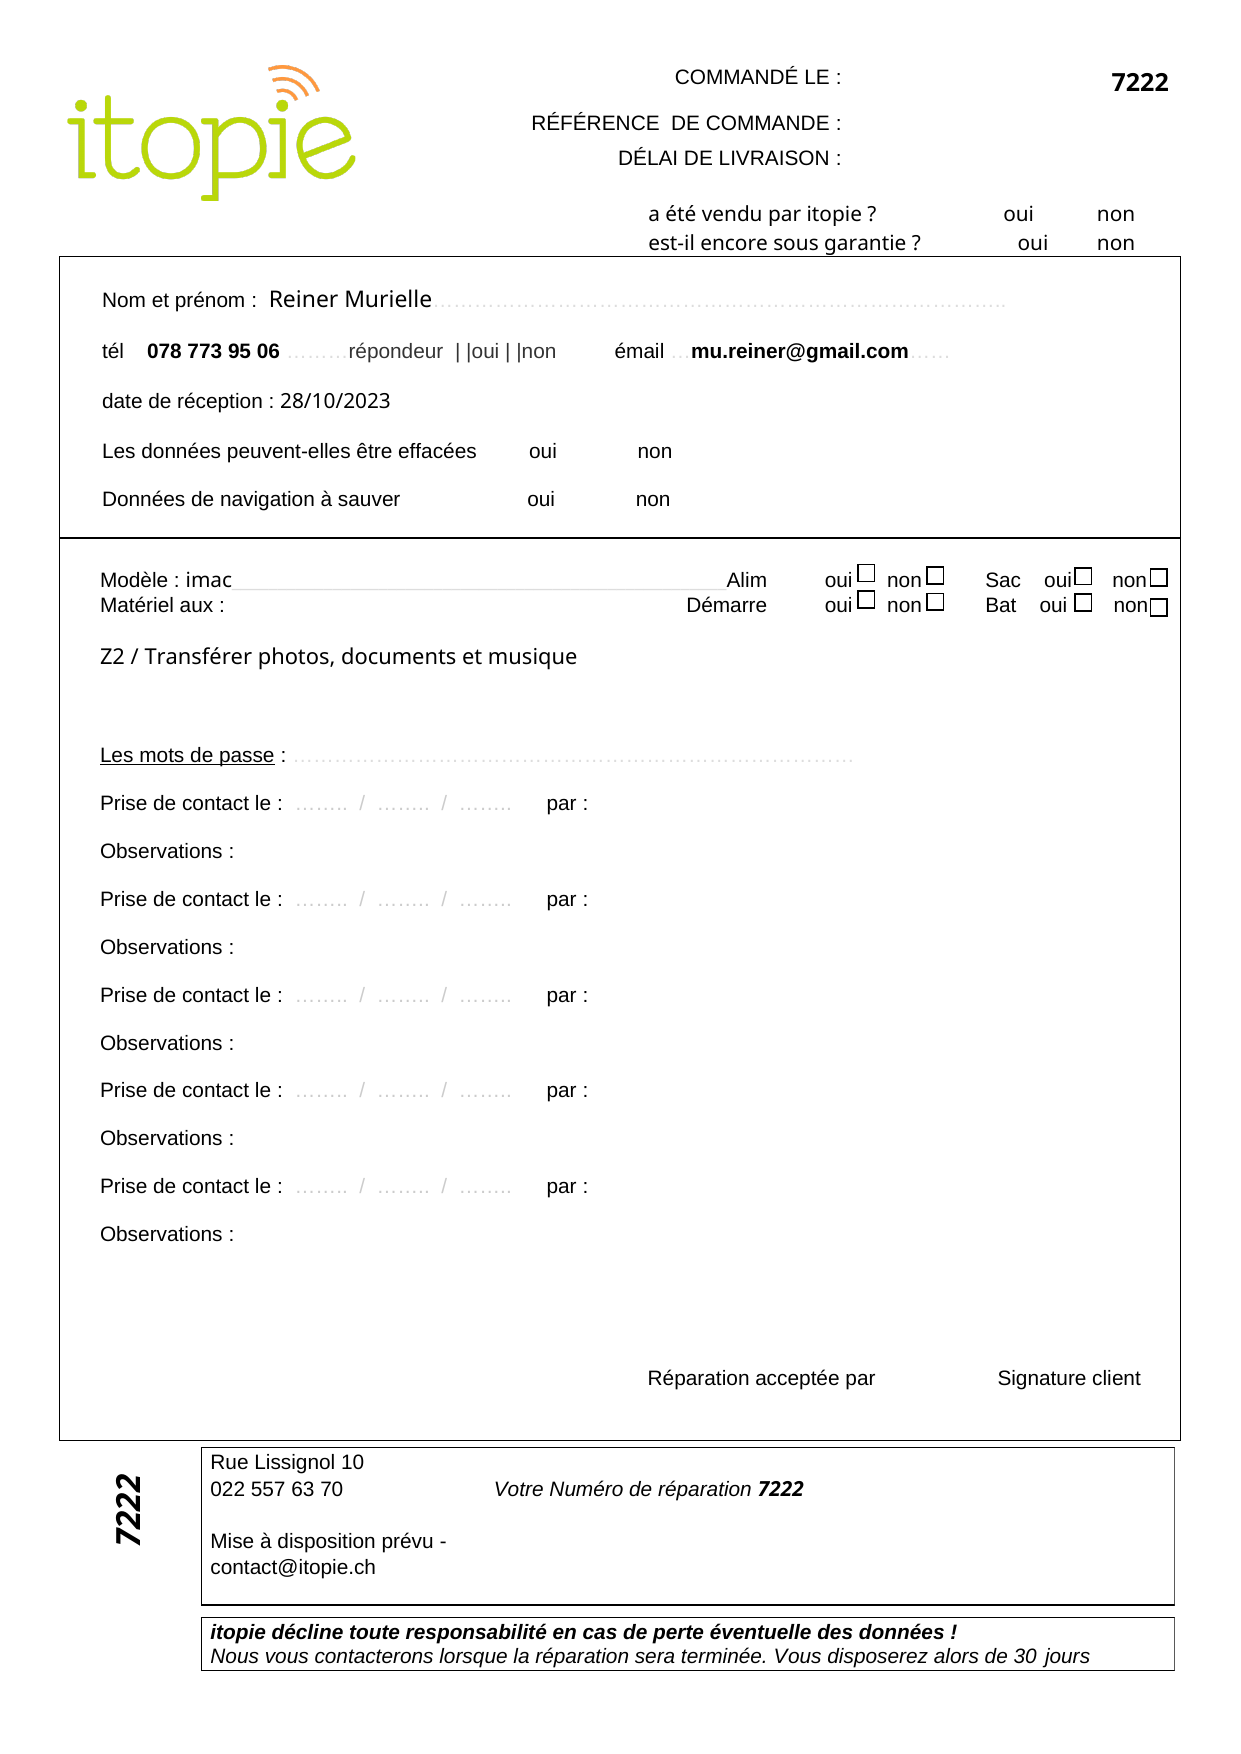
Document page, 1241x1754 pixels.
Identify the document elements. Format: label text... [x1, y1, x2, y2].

text Observations : [60, 1123, 1180, 1150]
text est-il encore sous garantie ? oui non [59, 228, 1181, 256]
text tél 078 773 95 06 ………répondeur | |oui | |non émail …mu.reiner@gmail.com…… [60, 335, 1180, 362]
picture [67, 65, 356, 201]
text Modèle : imac Alim oui non Sac oui non [60, 562, 856, 590]
text Modèle : imac Alim oui non Sac oui non [879, 562, 925, 590]
text Nom et prénom : Reiner Murielle……………………………………………………………………….. [60, 280, 1180, 314]
text Modèle : imac Alim oui non Sac oui non [948, 562, 1180, 590]
text Les mots de passe : ……………………………………………………………………… [60, 740, 1180, 767]
text Observations : [60, 1219, 1180, 1246]
table_cell RÉFÉRENCE DE COMMANDE : [490, 105, 847, 140]
text Observations : [60, 931, 1180, 958]
table_header Rue Lissignol 10 022 557 63 70 Votre Numéro de réparation 7222 Mise à disposition prévu - contact@itopie.ch [195, 1441, 1180, 1611]
text Les données peuvent-elles être effacées oui non [60, 436, 1180, 463]
text date de réception : 28/10/2023 [60, 383, 1180, 415]
text Prise de contact le : …….. / …….. / …….. par : [60, 979, 1180, 1006]
text Prise de contact le : …….. / …….. / …….. par : [60, 1171, 1180, 1198]
table_cell [847, 140, 1180, 175]
text Observations : [60, 836, 1180, 863]
text Observations : [60, 1027, 1180, 1054]
text Prise de contact le : …….. / …….. / …….. par : [60, 788, 1180, 815]
text Z2 / Transférer photos, documents et musique [60, 638, 1180, 671]
text a été vendu par itopie ? oui non [59, 199, 1181, 228]
table_header COMMANDÉ LE : [490, 59, 847, 104]
table_cell itopie décline toute responsabilité en cas de perte éventuelle des données ! Nous vous contacterons lorsque la réparation sera terminée. Vous disposerez alors de 30 jours [195, 1611, 1180, 1677]
text Matériel aux : Démarre oui non Bat oui non [60, 590, 1180, 617]
table_header 7222 [847, 59, 1180, 104]
text Prise de contact le : …….. / …….. / …….. par : [60, 883, 1180, 911]
text Réparation acceptée par Signature client [60, 1363, 1180, 1390]
table_cell DÉLAI DE LIVRAISON : [490, 140, 847, 175]
table_header 7222 [59, 1441, 195, 1677]
text Données de navigation à sauver oui non [60, 484, 1180, 511]
text Prise de contact le : …….. / …….. / …….. par : [60, 1075, 1180, 1102]
table_cell [847, 105, 1180, 140]
